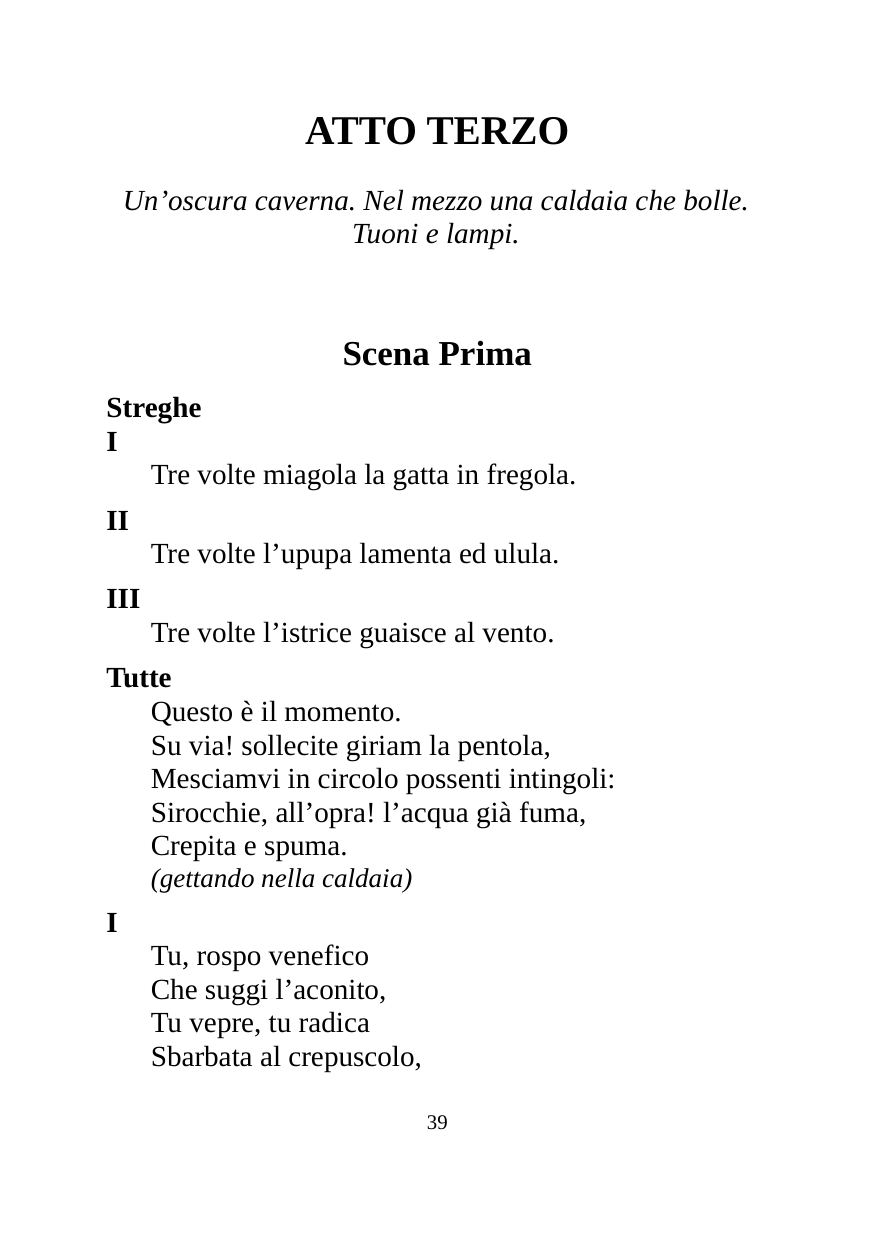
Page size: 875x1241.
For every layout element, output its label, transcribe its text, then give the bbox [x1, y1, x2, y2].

subtitle ATTO TERZO [106, 106, 768, 153]
text Un’oscura caverna. Nel mezzo una caldaia che bolle. Tuoni e lampi. [106, 183, 768, 250]
text I [106, 905, 768, 938]
text II [106, 503, 768, 536]
text Tutte [106, 661, 768, 694]
text Tu, rospo venefico Che suggi l’aconito, Tu vepre, tu radica Sbarbata al crepuscolo, [151, 938, 768, 1072]
text Tre volte l’upupa lamenta ed ulula. [151, 536, 768, 570]
text I [106, 424, 768, 457]
text III [106, 582, 768, 615]
text Questo è il momento. Su via! sollecite giriam la pentola, Mesciamvi in circolo possenti intingoli: Sirocchie, all’opra! l’acqua già fuma, Crepita e spuma. (gettando nella caldaia) [151, 694, 768, 893]
text Tre volte l’istrice guaisce al vento. [151, 615, 768, 649]
text Streghe [106, 390, 768, 424]
text Tre volte miagola la gatta in fregola. [151, 457, 768, 491]
subtitle Scena Prima [106, 332, 768, 373]
